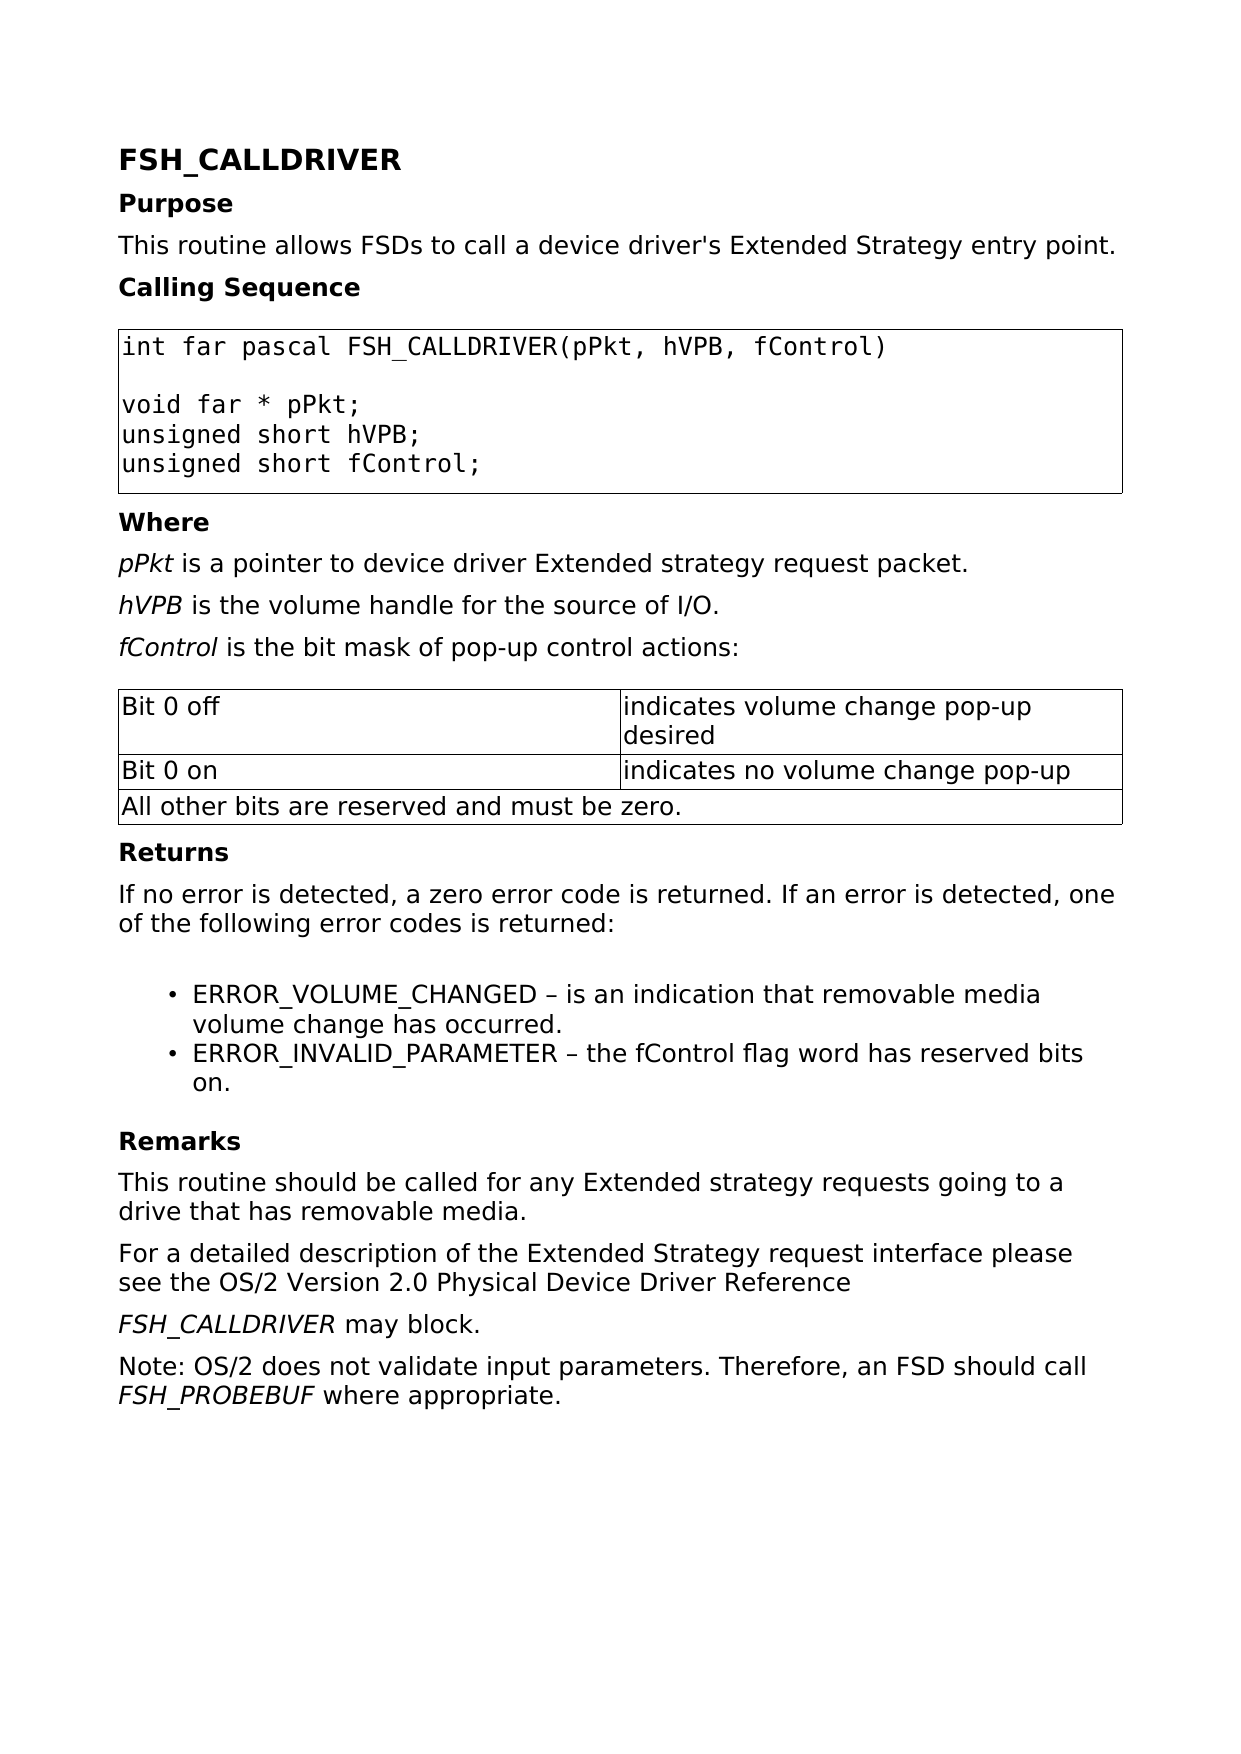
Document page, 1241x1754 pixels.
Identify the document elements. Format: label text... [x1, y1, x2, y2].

text This routine allows FSDs to call a device driver's Extended Strategy entry point. [118, 231, 1122, 260]
table_cell indicates no volume change pop-up [621, 755, 1122, 789]
text fControl is the bit mask of pop-up control actions: [118, 633, 1122, 662]
text Calling Sequence [118, 273, 1122, 302]
text Where [118, 508, 1122, 537]
text pPkt is a pointer to device driver Extended strategy request packet. [118, 549, 1122, 579]
text FSH_CALLDRIVER may block. [118, 1310, 1122, 1339]
text hVPB is the volume handle for the source of I/O. [118, 591, 1122, 620]
table_cell Bit 0 on [119, 755, 620, 789]
text For a detailed description of the Extended Strategy request interface please see the OS/2 Version 2.0 Physical Device Driver Reference [118, 1239, 1122, 1298]
table_header indicates volume change pop-up desired [621, 690, 1122, 753]
table_header Bit 0 off [119, 690, 620, 753]
list ERROR_INVALID_PARAMETER – the fControl flag word has reserved bits on. [177, 1039, 1122, 1097]
subtitle FSH_CALLDRIVER [118, 143, 1122, 177]
text Note: OS/2 does not validate input parameters. Therefore, an FSD should call FSH_PROBEBUF where appropriate. [118, 1352, 1122, 1410]
text Returns [118, 839, 1122, 868]
table_header int far pascal FSH_CALLDRIVER(pPkt, hVPB, fControl) void far * pPkt; unsigned short hVPB; unsigned short fControl; [119, 330, 1122, 493]
text Purpose [118, 189, 1122, 219]
list ERROR_VOLUME_CHANGED – is an indication that removable media volume change has occurred. [177, 981, 1122, 1039]
text This routine should be called for any Extended strategy requests going to a drive that has removable media. [118, 1168, 1122, 1227]
text If no error is detected, a zero error code is returned. If an error is detected, one of the following error codes is returned: [118, 880, 1122, 939]
table_cell All other bits are reserved and must be zero. [119, 790, 1122, 824]
text Remarks [118, 1127, 1122, 1156]
